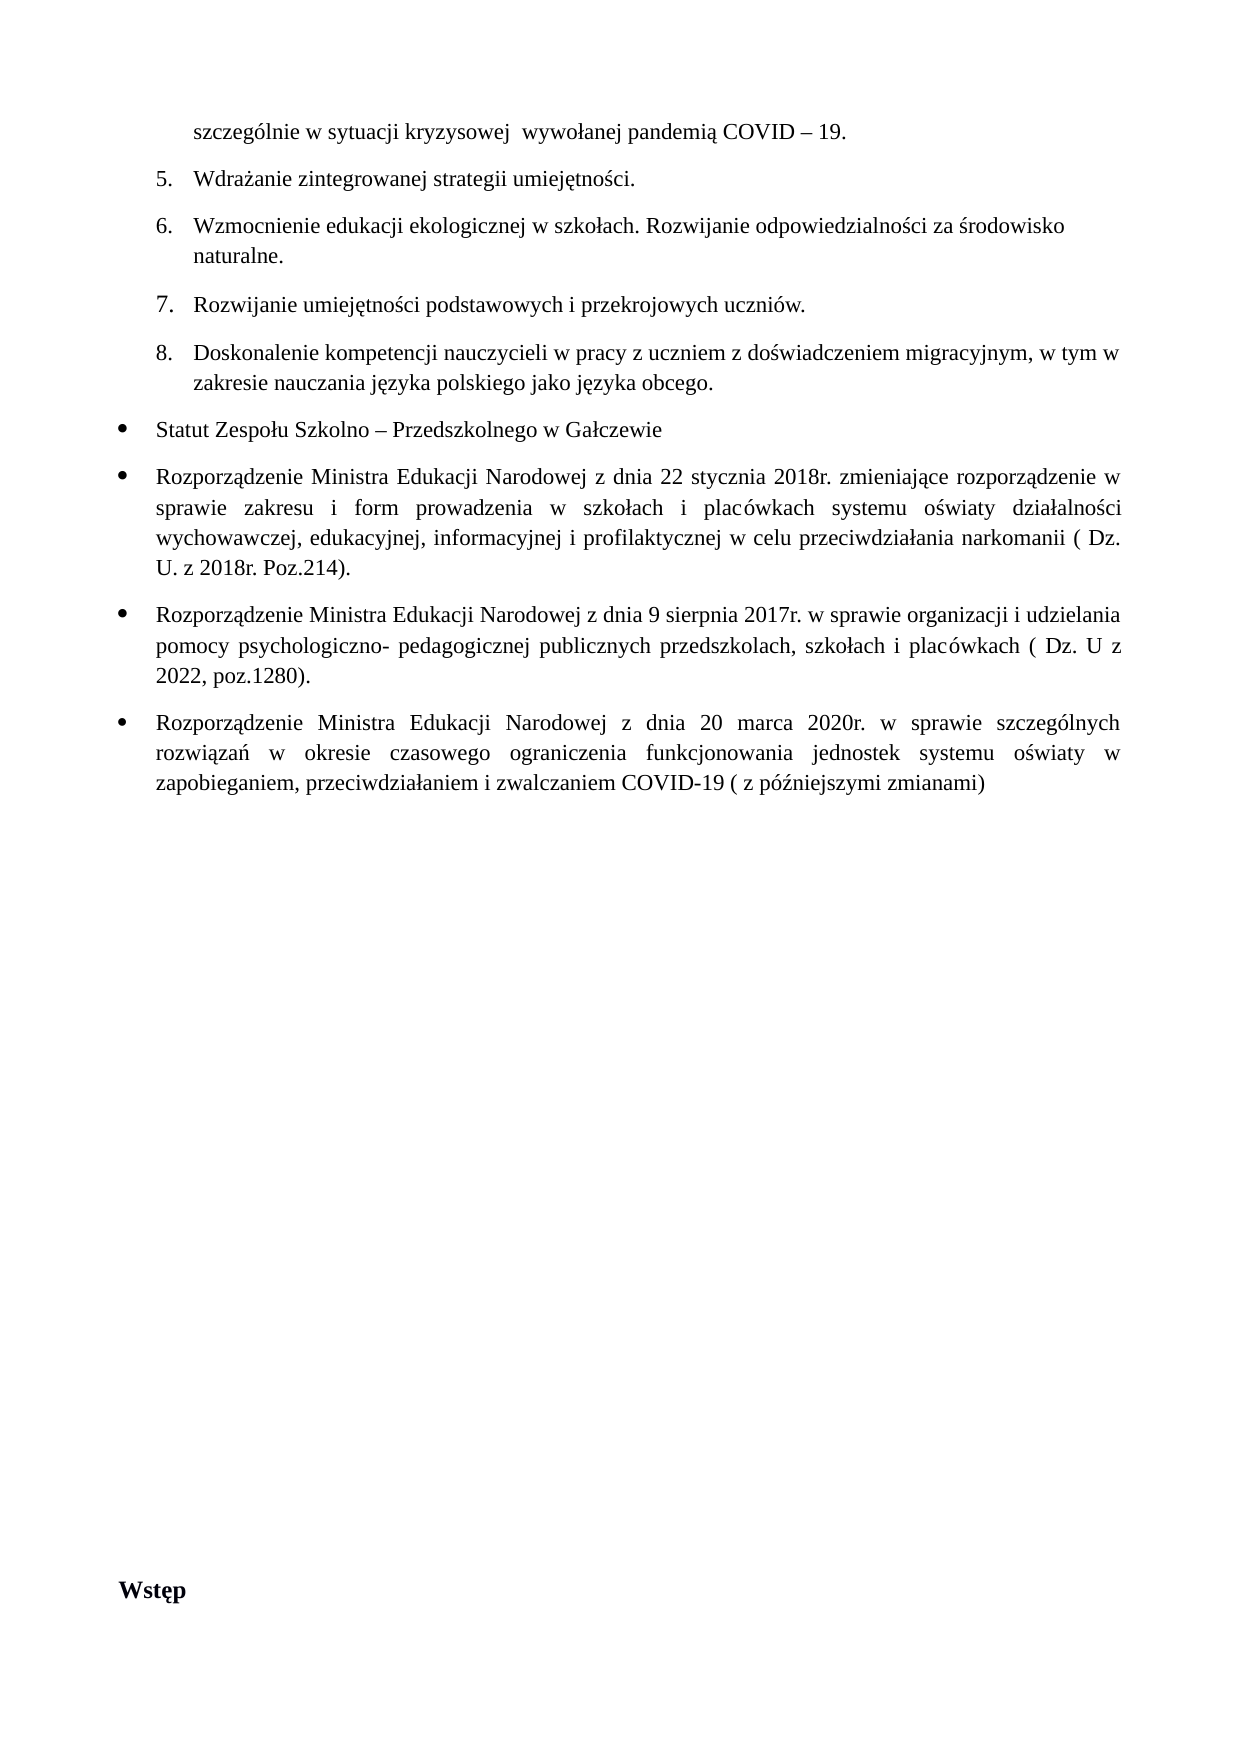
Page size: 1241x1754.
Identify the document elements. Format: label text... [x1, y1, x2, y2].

text Wstęp [118, 1576, 1122, 1604]
list szczególnie w sytuacji kryzysowej wywołanej pandemią COVID – 19. [156, 118, 1122, 144]
list Wzmocnienie edukacji ekologicznej w szkołach. Rozwijanie odpowiedzialności za środowisko naturalne. [156, 212, 1122, 268]
list Rozporządzenie Ministra Edukacji Narodowej z dnia 20 marca 2020r. w sprawie szczególnych rozwiązań w okresie czasowego ograniczenia funkcjonowania jednostek systemu oświaty w zapobieganiem, przeciwdziałaniem i zwalczaniem COVID-19 ( z późniejszymi zmianami) [118, 709, 1122, 796]
list Wdrażanie zintegrowanej strategii umiejętności. [156, 165, 1122, 191]
list Statut Zespołu Szkolno – Przedszkolnego w Gałczewie [118, 416, 1122, 442]
list Rozwijanie umiejętności podstawowych i przekrojowych uczniów. [156, 289, 1122, 318]
list Rozporządzenie Ministra Edukacji Narodowej z dnia 22 stycznia 2018r. zmieniające rozporządzenie w sprawie zakresu i form prowadzenia w szkołach i placówkach systemu oświaty działalności wychowawczej, edukacyjnej, informacyjnej i profilaktycznej w celu przeciwdziałania narkomanii ( Dz. U. z 2018r. Poz.214). [118, 463, 1122, 581]
list Rozporządzenie Ministra Edukacji Narodowej z dnia 9 sierpnia 2017r. w sprawie organizacji i udzielania pomocy psychologiczno- pedagogicznej publicznych przedszkolach, szkołach i placówkach ( Dz. U z 2022, poz.1280). [118, 601, 1122, 688]
list Doskonalenie kompetencji nauczycieli w pracy z uczniem z doświadczeniem migracyjnym, w tym w zakresie nauczania języka polskiego jako języka obcego. [156, 339, 1122, 395]
